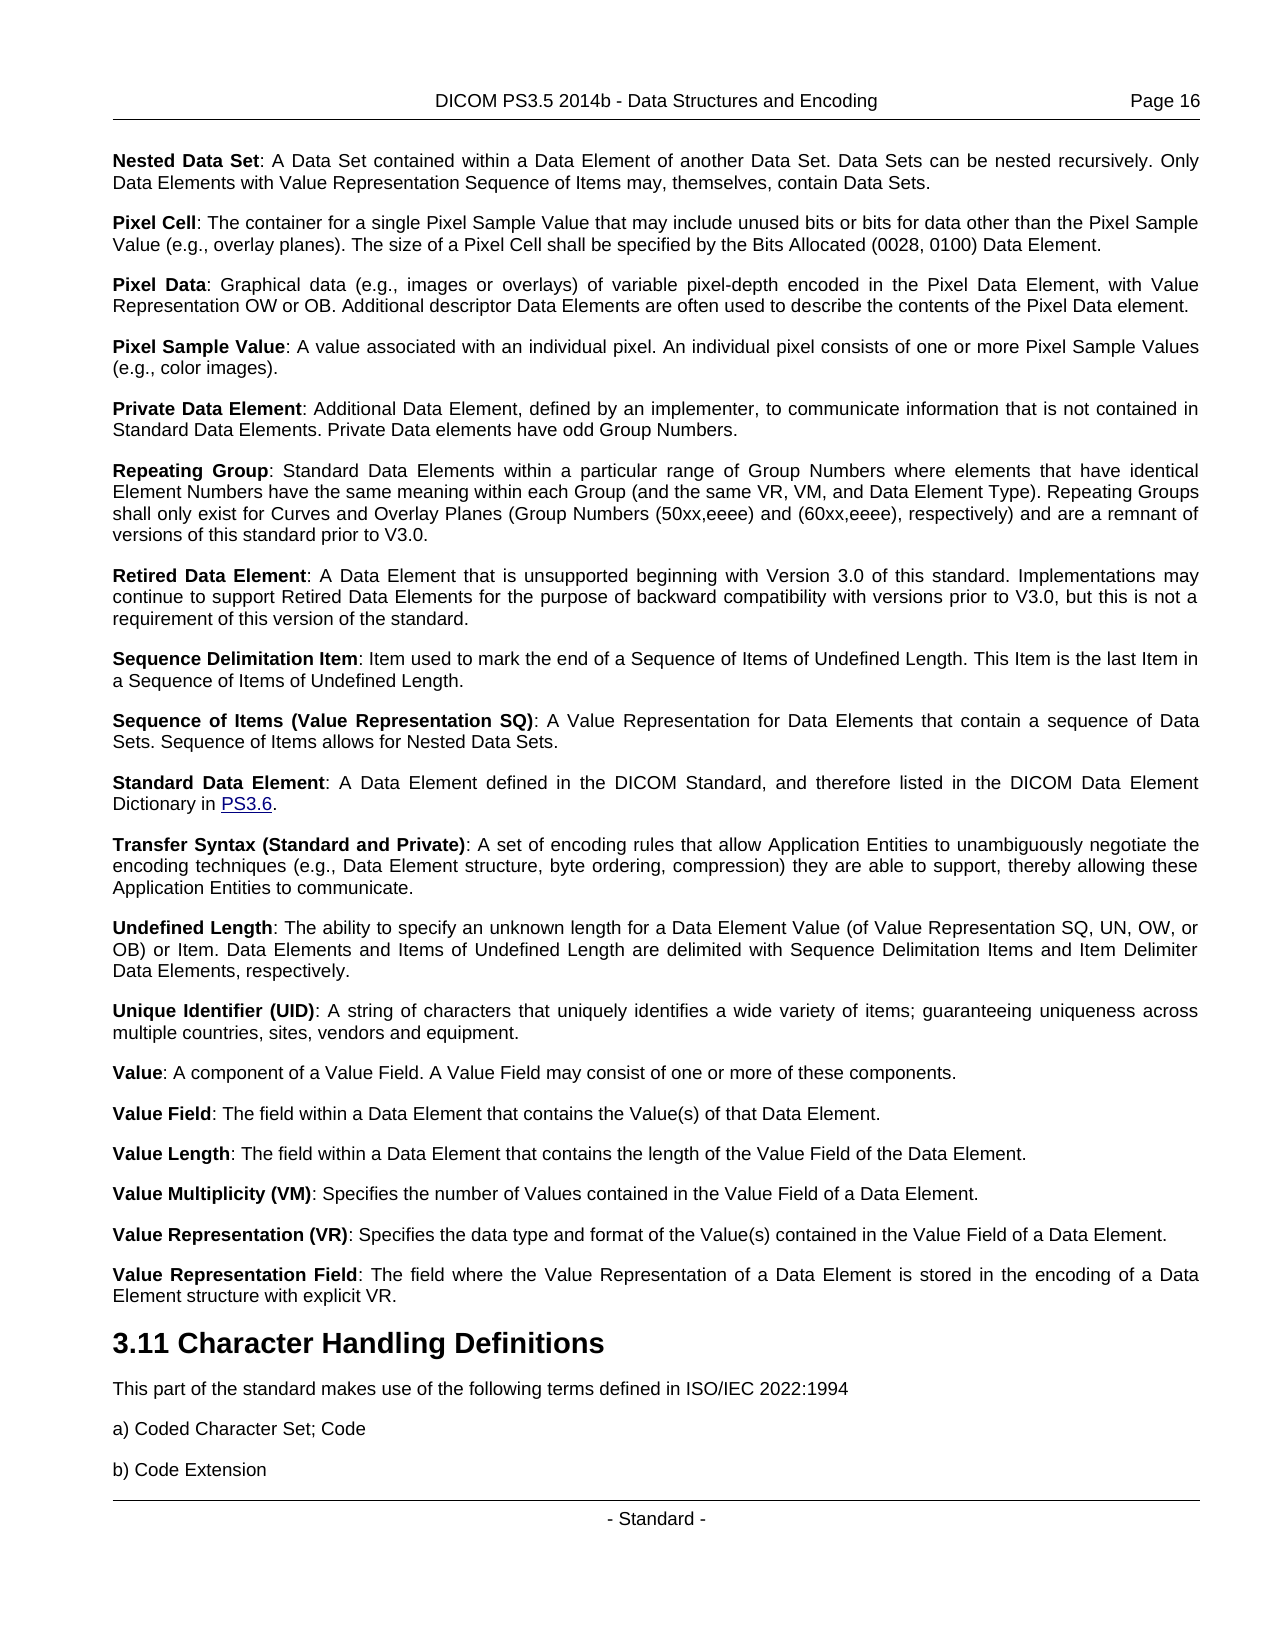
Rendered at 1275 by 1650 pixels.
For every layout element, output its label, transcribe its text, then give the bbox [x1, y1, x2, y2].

text b) Code Extension [112, 1458, 1200, 1480]
text Value Field: The field within a Data Element that contains the Value(s) of that Data Element. [112, 1102, 1200, 1124]
text Retired Data Element: A Data Element that is unsupported beginning with Version 3.0 of this standard. Implementations may continue to support Retired Data Elements for the purpose of backward compatibility with versions prior to V3.0, but this is not a requirement of this version of the standard. [112, 564, 1200, 629]
text Undefined Length: The ability to specify an unknown length for a Data Element Value (of Value Representation SQ, UN, OW, or OB) or Item. Data Elements and Items of Undefined Length are delimited with Sequence Delimitation Items and Item Delimiter Data Elements, respectively. [112, 917, 1200, 982]
text Transfer Syntax (Standard and Private): A set of encoding rules that allow Application Entities to unambiguously negotiate the encoding techniques (e.g., Data Element structure, byte ordering, compression) they are able to support, thereby allowing these Application Entities to communicate. [112, 833, 1200, 898]
text Value Representation (VR): Specifies the data type and format of the Value(s) contained in the Value Field of a Data Element. [112, 1223, 1200, 1245]
text This part of the standard makes use of the following terms defined in ISO/IEC 2022:1994 [112, 1378, 1200, 1399]
text Value: A component of a Value Field. A Value Field may consist of one or more of these components. [112, 1062, 1200, 1084]
text Pixel Cell: The container for a single Pixel Sample Value that may include unused bits or bits for data other than the Pixel Sample Value (e.g., overlay planes). The size of a Pixel Cell shall be specified by the Bits Allocated (0028, 0100) Data Element. [112, 212, 1200, 255]
text Value Multiplicity (VM): Specifies the number of Values contained in the Value Field of a Data Element. [112, 1183, 1200, 1205]
text Nested Data Set: A Data Set contained within a Data Element of another Data Set. Data Sets can be nested recursively. Only Data Elements with Value Representation Sequence of Items may, themselves, contain Data Sets. [112, 150, 1200, 193]
text Sequence Delimitation Item: Item used to mark the end of a Sequence of Items of Undefined Length. This Item is the last Item in a Sequence of Items of Undefined Length. [112, 648, 1200, 691]
text Sequence of Items (Value Representation SQ): A Value Representation for Data Elements that contain a sequence of Data Sets. Sequence of Items allows for Nested Data Sets. [112, 710, 1200, 753]
text Pixel Data: Graphical data (e.g., images or overlays) of variable pixel-depth encoded in the Pixel Data Element, with Value Representation OW or OB. Additional descriptor Data Elements are often used to describe the contents of the Pixel Data element. [112, 274, 1200, 317]
text Repeating Group: Standard Data Elements within a particular range of Group Numbers where elements that have identical Element Numbers have the same meaning within each Group (and the same VR, VM, and Data Element Type). Repeating Groups shall only exist for Curves and Overlay Planes (Group Numbers (50xx,eeee) and (60xx,eeee), respectively) and are a remnant of versions of this standard prior to V3.0. [112, 459, 1200, 546]
text a) Coded Character Set; Code [112, 1418, 1200, 1440]
text Value Length: The field within a Data Element that contains the length of the Value Field of the Data Element. [112, 1143, 1200, 1164]
text Unique Identifier (UID): A string of characters that uniquely identifies a wide variety of items; guaranteeing uniqueness across multiple countries, sites, vendors and equipment. [112, 1000, 1200, 1043]
text Pixel Sample Value: A value associated with an individual pixel. An individual pixel consists of one or more Pixel Sample Values (e.g., color images). [112, 336, 1200, 379]
text Standard Data Element: A Data Element defined in the DICOM Standard, and therefore listed in the DICOM Data Element Dictionary in PS3.6. [112, 772, 1200, 815]
text Private Data Element: Additional Data Element, defined by an implementer, to communicate information that is not contained in Standard Data Elements. Private Data elements have odd Group Numbers. [112, 397, 1200, 441]
text Value Representation Field: The field where the Value Representation of a Data Element is stored in the encoding of a Data Element structure with explicit VR. [112, 1264, 1200, 1307]
text 3.11 Character Handling Definitions [112, 1326, 1200, 1359]
